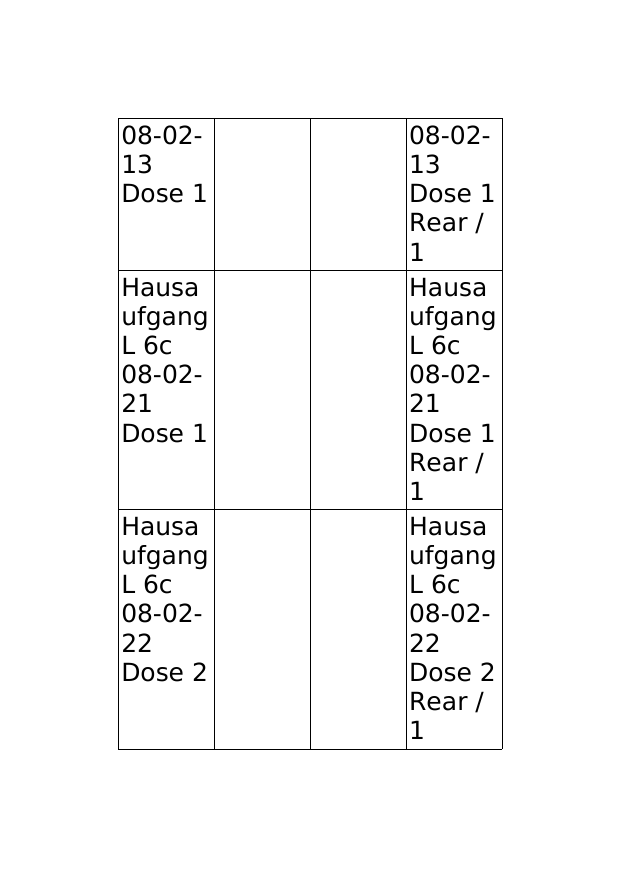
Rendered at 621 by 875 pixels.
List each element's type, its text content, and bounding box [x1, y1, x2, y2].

table_cell Hausaufgang L 6c 08-02-21 Dose 1 [119, 271, 214, 509]
table_cell Hausaufgang L 6c 08-02-21 Dose 1 Rear / 1 [407, 271, 502, 509]
table_cell [215, 510, 310, 748]
table_cell [311, 271, 406, 509]
table_cell [215, 119, 310, 270]
table_cell 08-02-13 Dose 1 [119, 119, 214, 270]
table_cell [311, 510, 406, 748]
table_cell Hausaufgang L 6c 08-02-22 Dose 2 Rear / 1 [407, 510, 502, 748]
table_cell Hausaufgang L 6c 08-02-22 Dose 2 [119, 510, 214, 748]
table_cell [215, 271, 310, 509]
table_cell [311, 119, 406, 270]
table_cell 08-02-13 Dose 1 Rear / 1 [407, 119, 502, 270]
